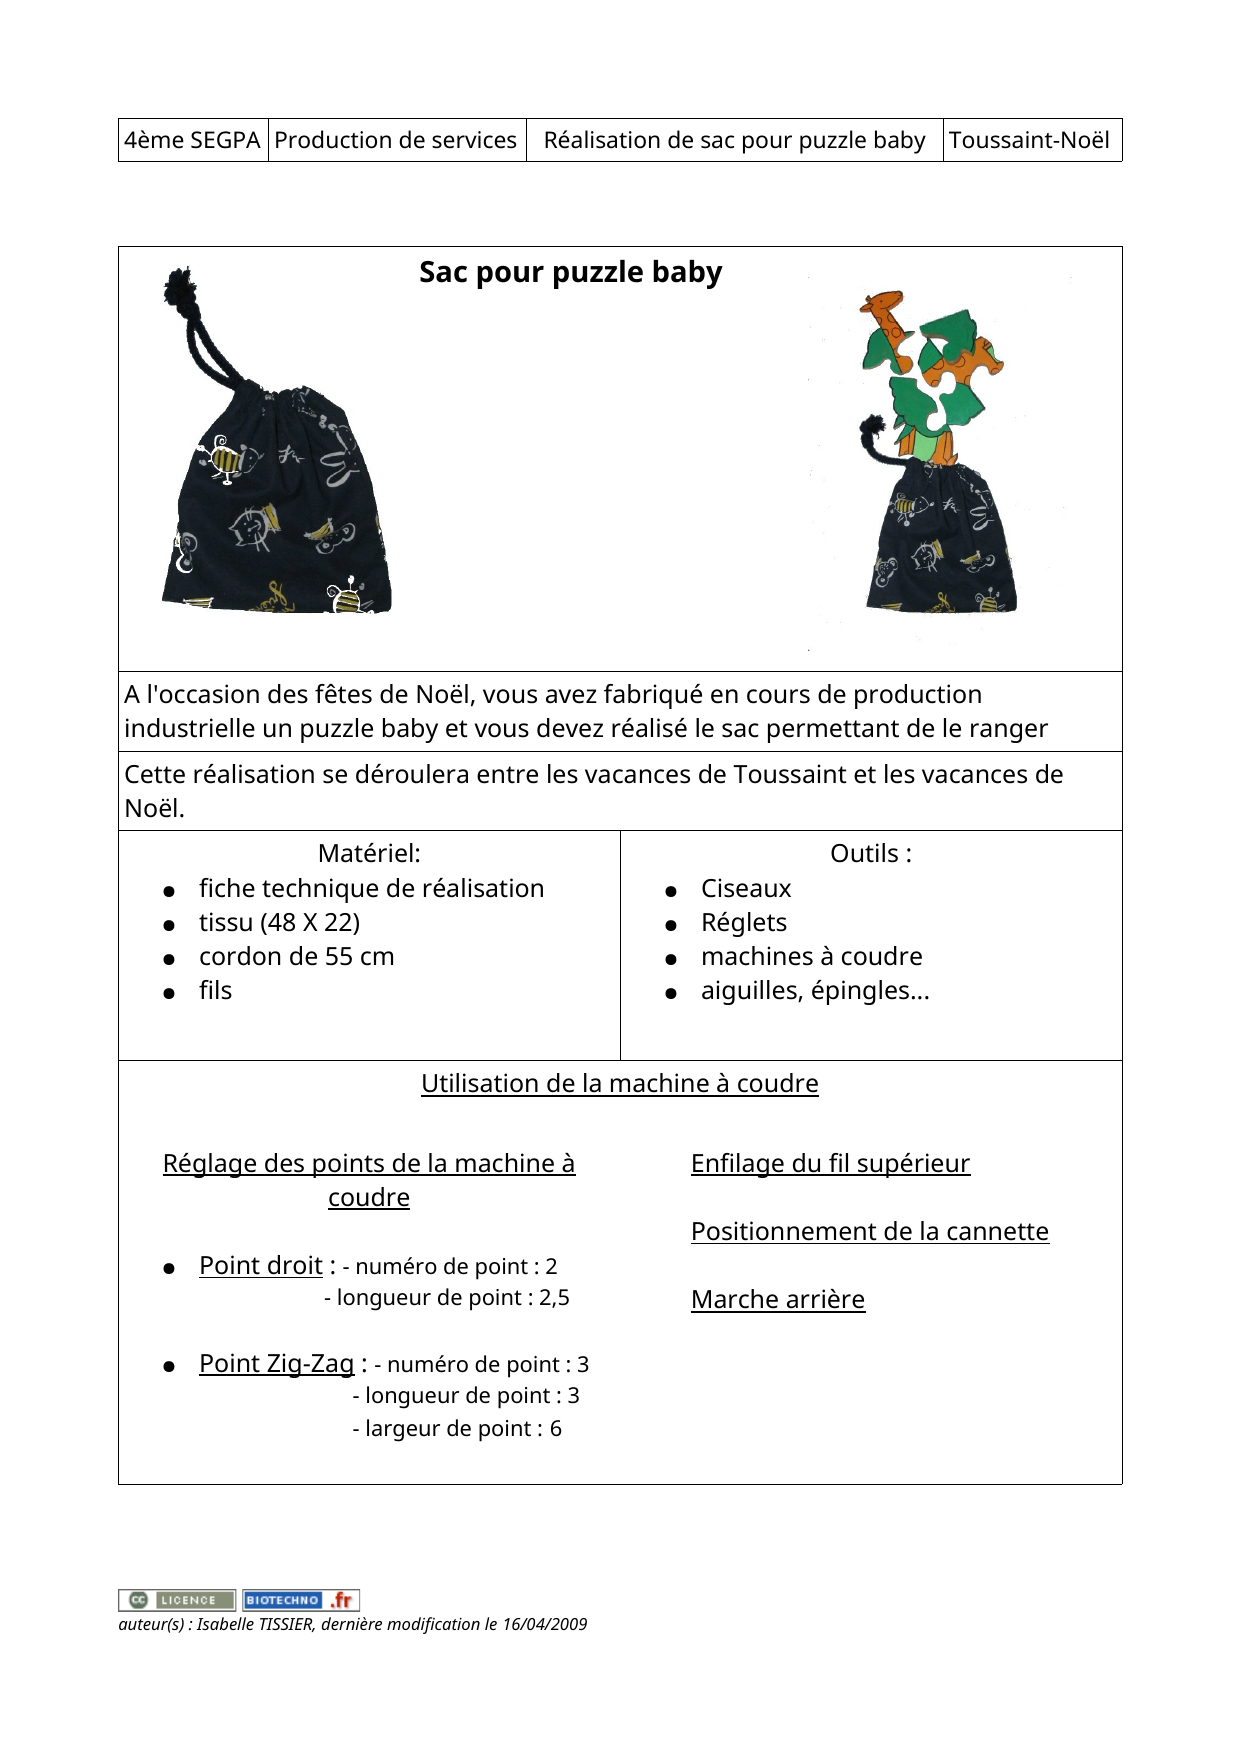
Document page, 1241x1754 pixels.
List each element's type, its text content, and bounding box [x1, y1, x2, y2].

table_cell Enfilage du fil supérieur Positionnement de la cannette Marche arrière [620, 1106, 1122, 1483]
table_cell Réglage des points de la machine à coudre Point droit : - numéro de point : 2 - longueur de point : 2,5 Point Zig-Zag : - numéro de point : 3 - longueur de point : 3 - largeur de point : 6 [119, 1106, 620, 1483]
table_cell Cette réalisation se déroulera entre les vacances de Toussaint et les vacances de Noël. [119, 752, 1122, 830]
picture [808, 277, 1072, 651]
picture [118, 1589, 237, 1612]
table_cell Utilisation de la machine à coudre [119, 1061, 1122, 1106]
table_cell Matériel: fiche technique de réalisation tissu (48 X 22) cordon de 55 cm fils [119, 831, 620, 1060]
picture [242, 1589, 361, 1612]
table_cell A l'occasion des fêtes de Noël, vous avez fabriqué en cours de production industrielle un puzzle baby et vous devez réalisé le sac permettant de le ranger [119, 672, 1122, 751]
picture [133, 264, 419, 668]
table_header Sac pour puzzle baby [119, 265, 1122, 671]
table_header [119, 247, 1122, 264]
table_cell Outils : Ciseaux Réglets machines à coudre aiguilles, épingles... [621, 831, 1122, 1060]
